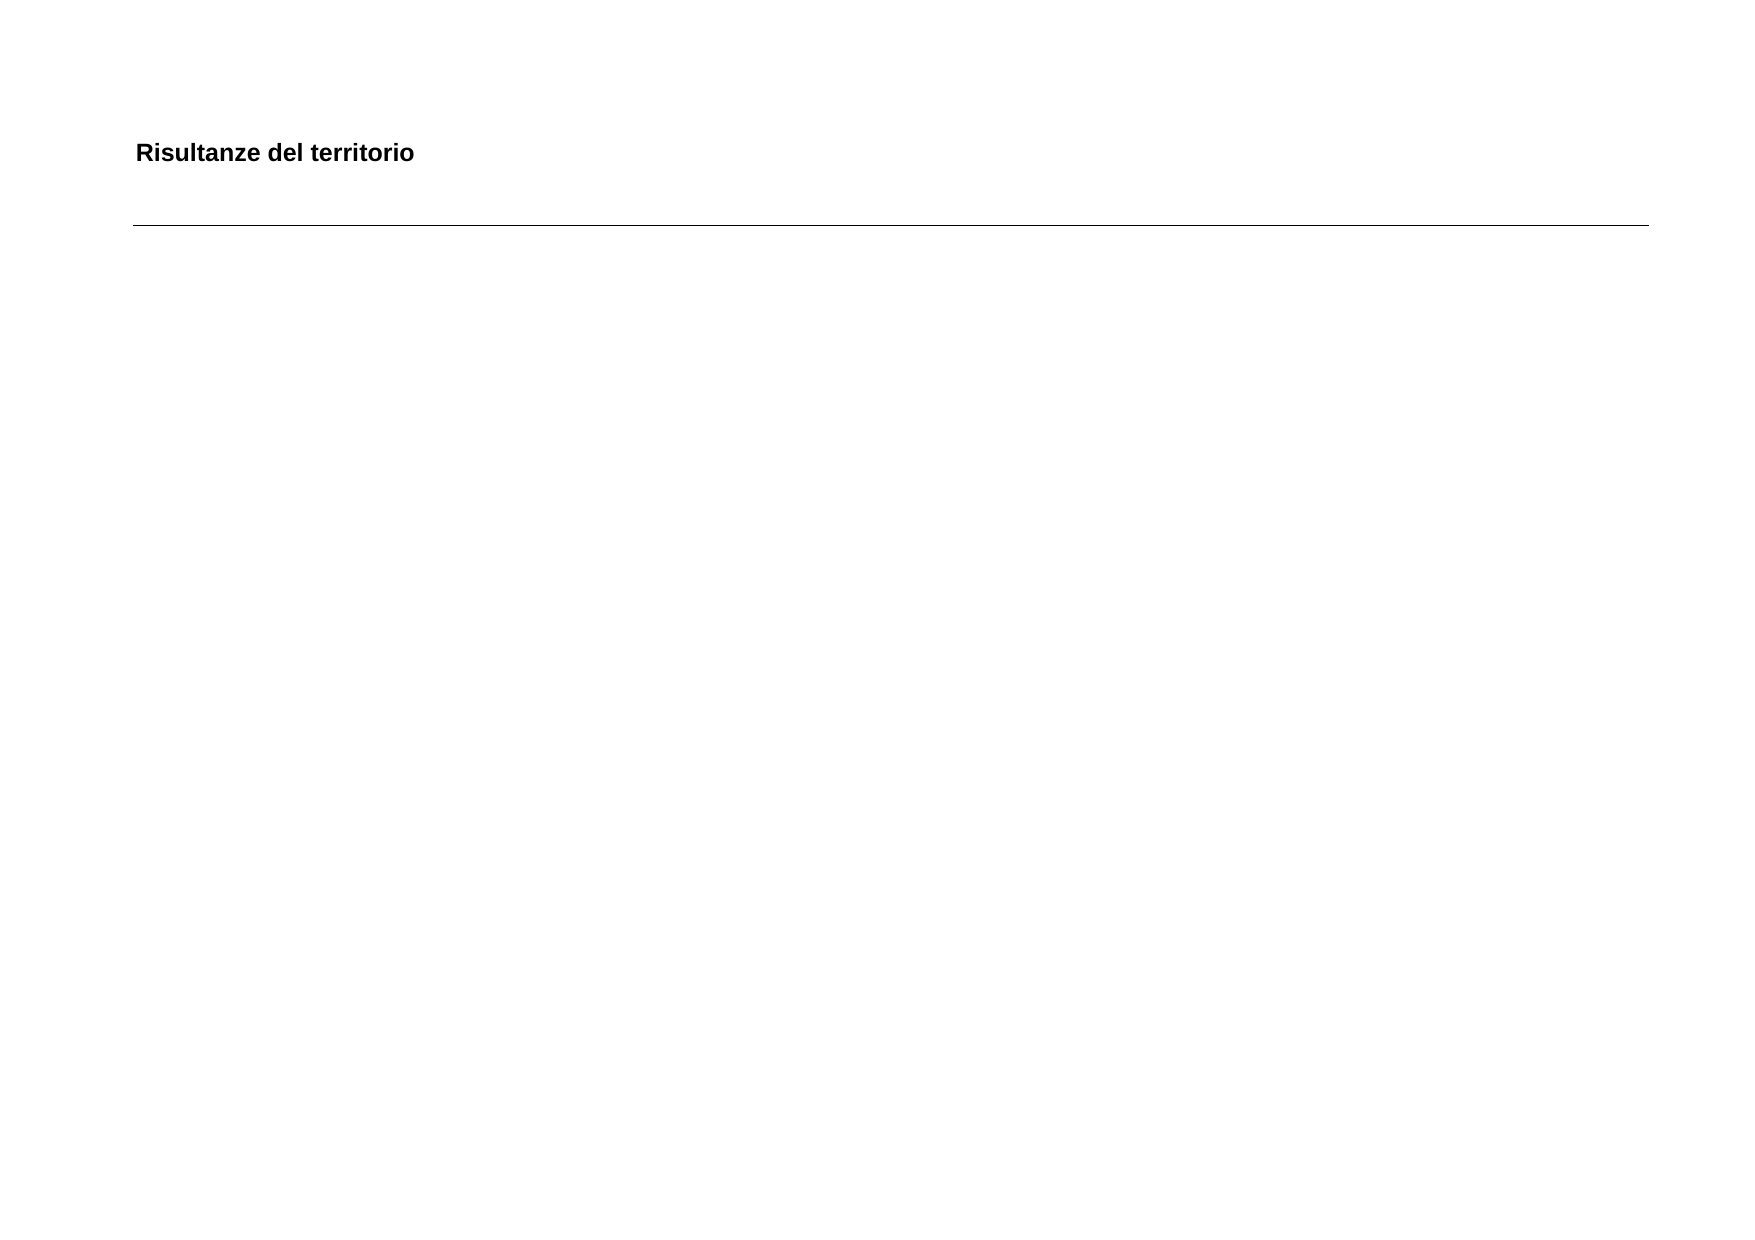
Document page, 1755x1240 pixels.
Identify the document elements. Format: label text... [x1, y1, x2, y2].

table_header [560, 138, 1351, 225]
table_header [1351, 138, 1437, 225]
table_header [1437, 138, 1649, 225]
table_header Risultanze del territorio [133, 138, 560, 225]
